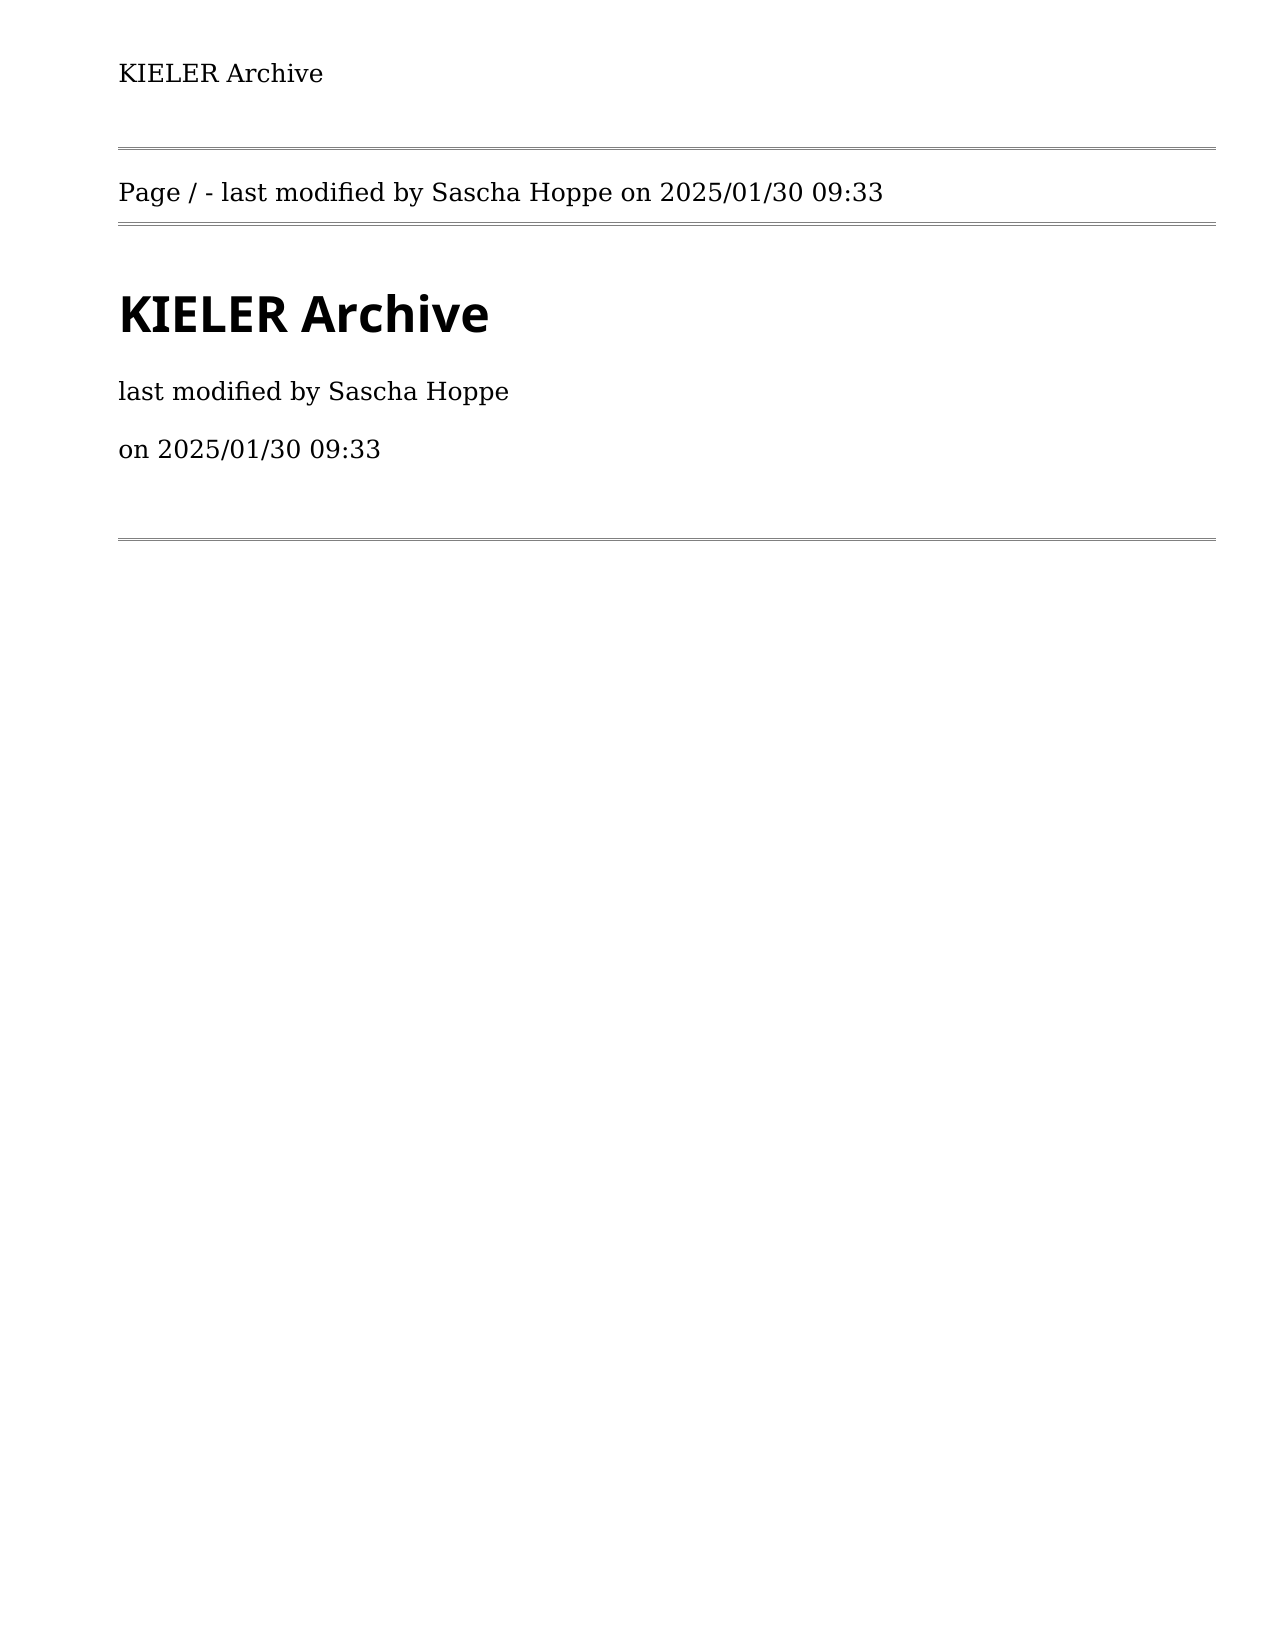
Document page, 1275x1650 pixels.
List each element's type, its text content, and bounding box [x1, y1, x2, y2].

text Page / - last modified by Sascha Hoppe on 2025/01/30 09:33 [118, 179, 1216, 208]
text KIELER Archive [118, 59, 1216, 88]
text last modified by Sascha Hoppe [118, 377, 1216, 406]
subtitle KIELER Archive [118, 279, 1216, 347]
text on 2025/01/30 09:33 [118, 435, 1216, 464]
